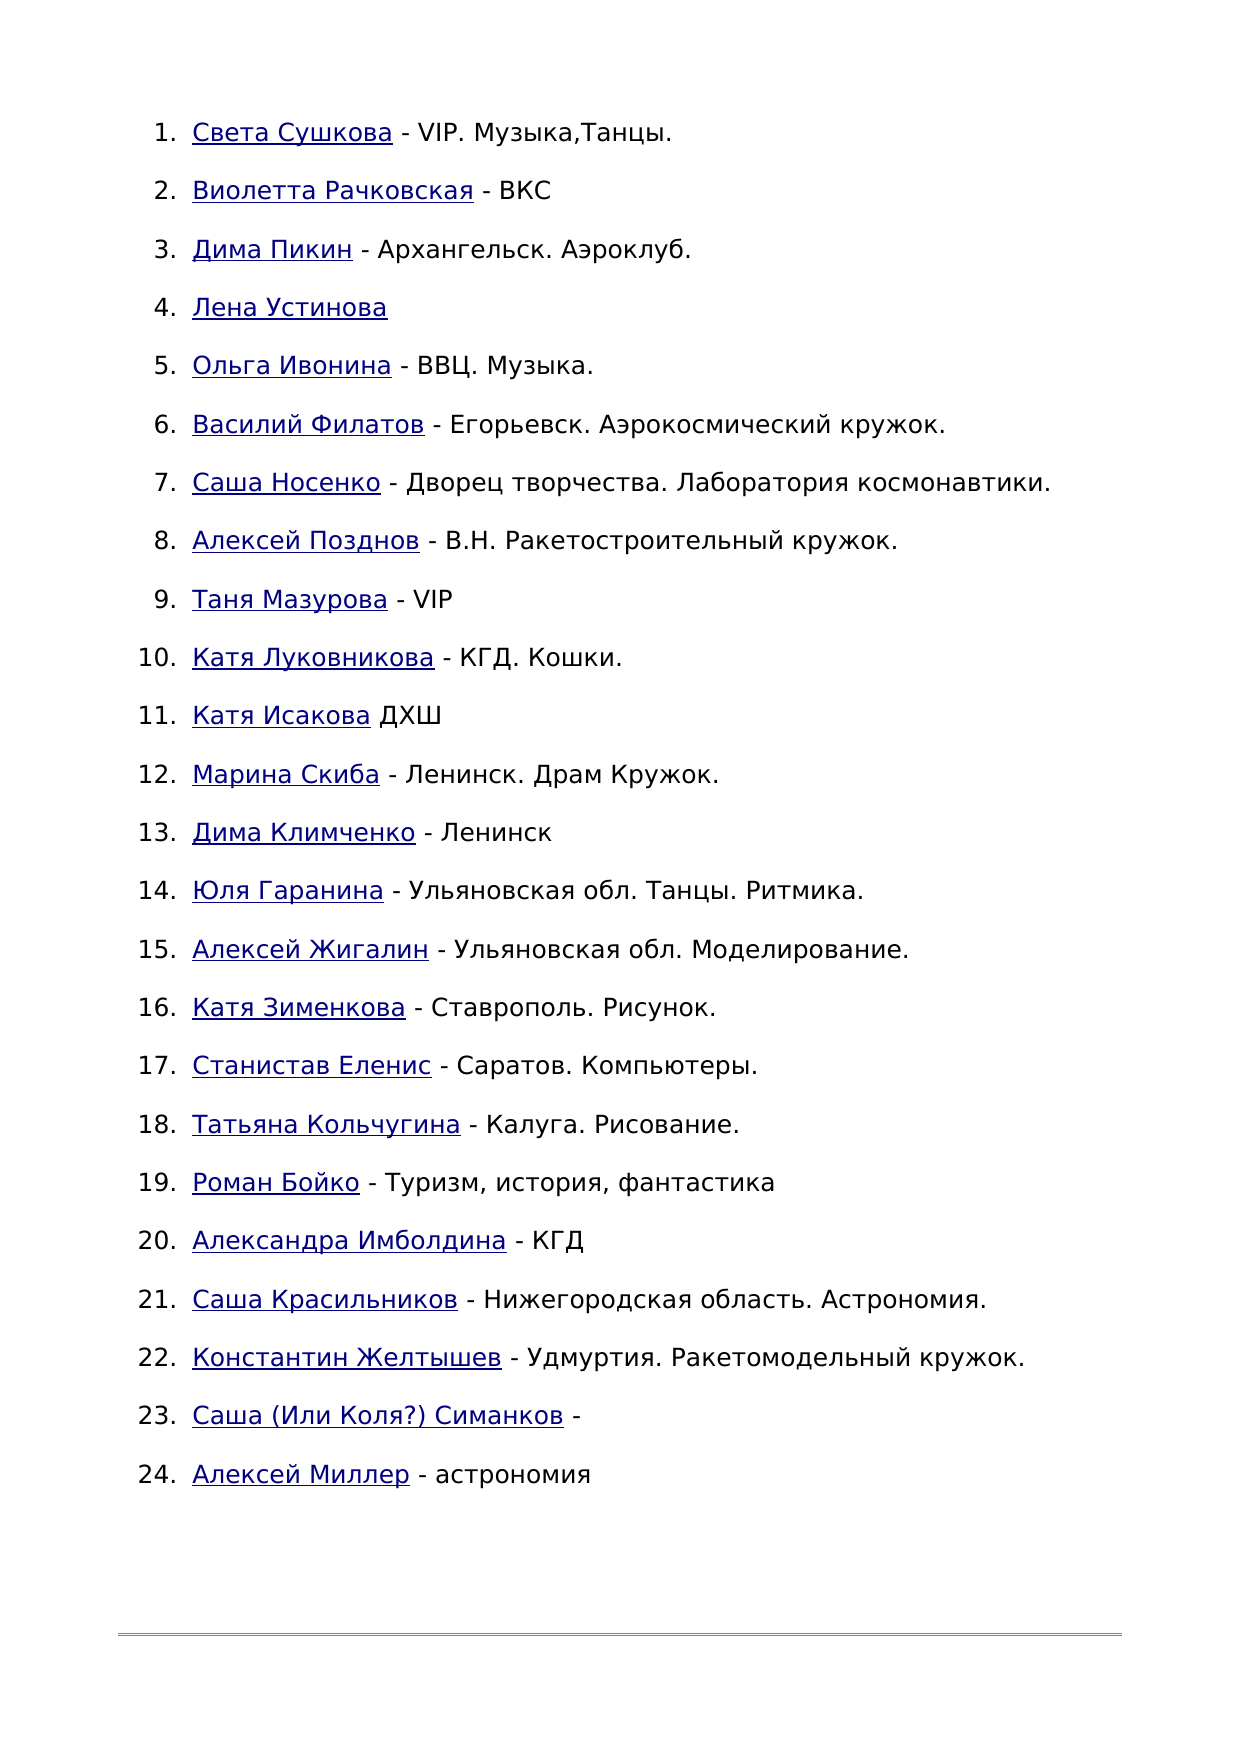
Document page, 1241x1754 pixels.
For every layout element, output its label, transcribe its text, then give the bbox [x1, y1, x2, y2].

list Лена Устинова [177, 293, 1122, 351]
list Катя Зименкова - Ставрополь. Рисунок. [177, 993, 1122, 1051]
list Дима Пикин - Архангельск. Аэроклуб. [177, 235, 1122, 293]
list Саша Носенко - Дворец творчества. Лаборатория космонавтики. [177, 468, 1122, 526]
list Дима Климченко - Ленинск [177, 818, 1122, 876]
list Саша Красильников - Нижегородская область. Астрономия. [177, 1285, 1122, 1343]
list Алексей Позднов - В.Н. Ракетостроительный кружок. [177, 526, 1122, 585]
list Юля Гаранина - Ульяновская обл. Танцы. Ритмика. [177, 876, 1122, 935]
list Константин Желтышев - Удмуртия. Ракетомодельный кружок. [177, 1343, 1122, 1401]
list Татьяна Кольчугина - Калуга. Рисование. [177, 1110, 1122, 1168]
list Ольга Ивонина - ВВЦ. Музыка. [177, 351, 1122, 410]
list Александра Имболдина - КГД [177, 1226, 1122, 1285]
list Виолетта Рачковская - ВКС [177, 176, 1122, 235]
list Алексей Жигалин - Ульяновская обл. Моделирование. [177, 935, 1122, 993]
list Василий Филатов - Егорьевск. Аэрокосмический кружок. [177, 410, 1122, 468]
list Света Сушкова - VIP. Музыка,Танцы. [177, 118, 1122, 176]
list Катя Исакова ДХШ [177, 701, 1122, 760]
list Роман Бойко - Туризм, история, фантастика [177, 1168, 1122, 1226]
list Станистав Еленис - Саратов. Компьютеры. [177, 1051, 1122, 1110]
list Катя Луковникова - КГД. Кошки. [177, 643, 1122, 701]
list Таня Мазурова - VIP [177, 585, 1122, 643]
list Марина Скиба - Ленинск. Драм Кружок. [177, 760, 1122, 818]
list Алексей Миллер - астрономия [177, 1460, 1122, 1518]
list Саша (Или Коля?) Симанков - [177, 1401, 1122, 1460]
